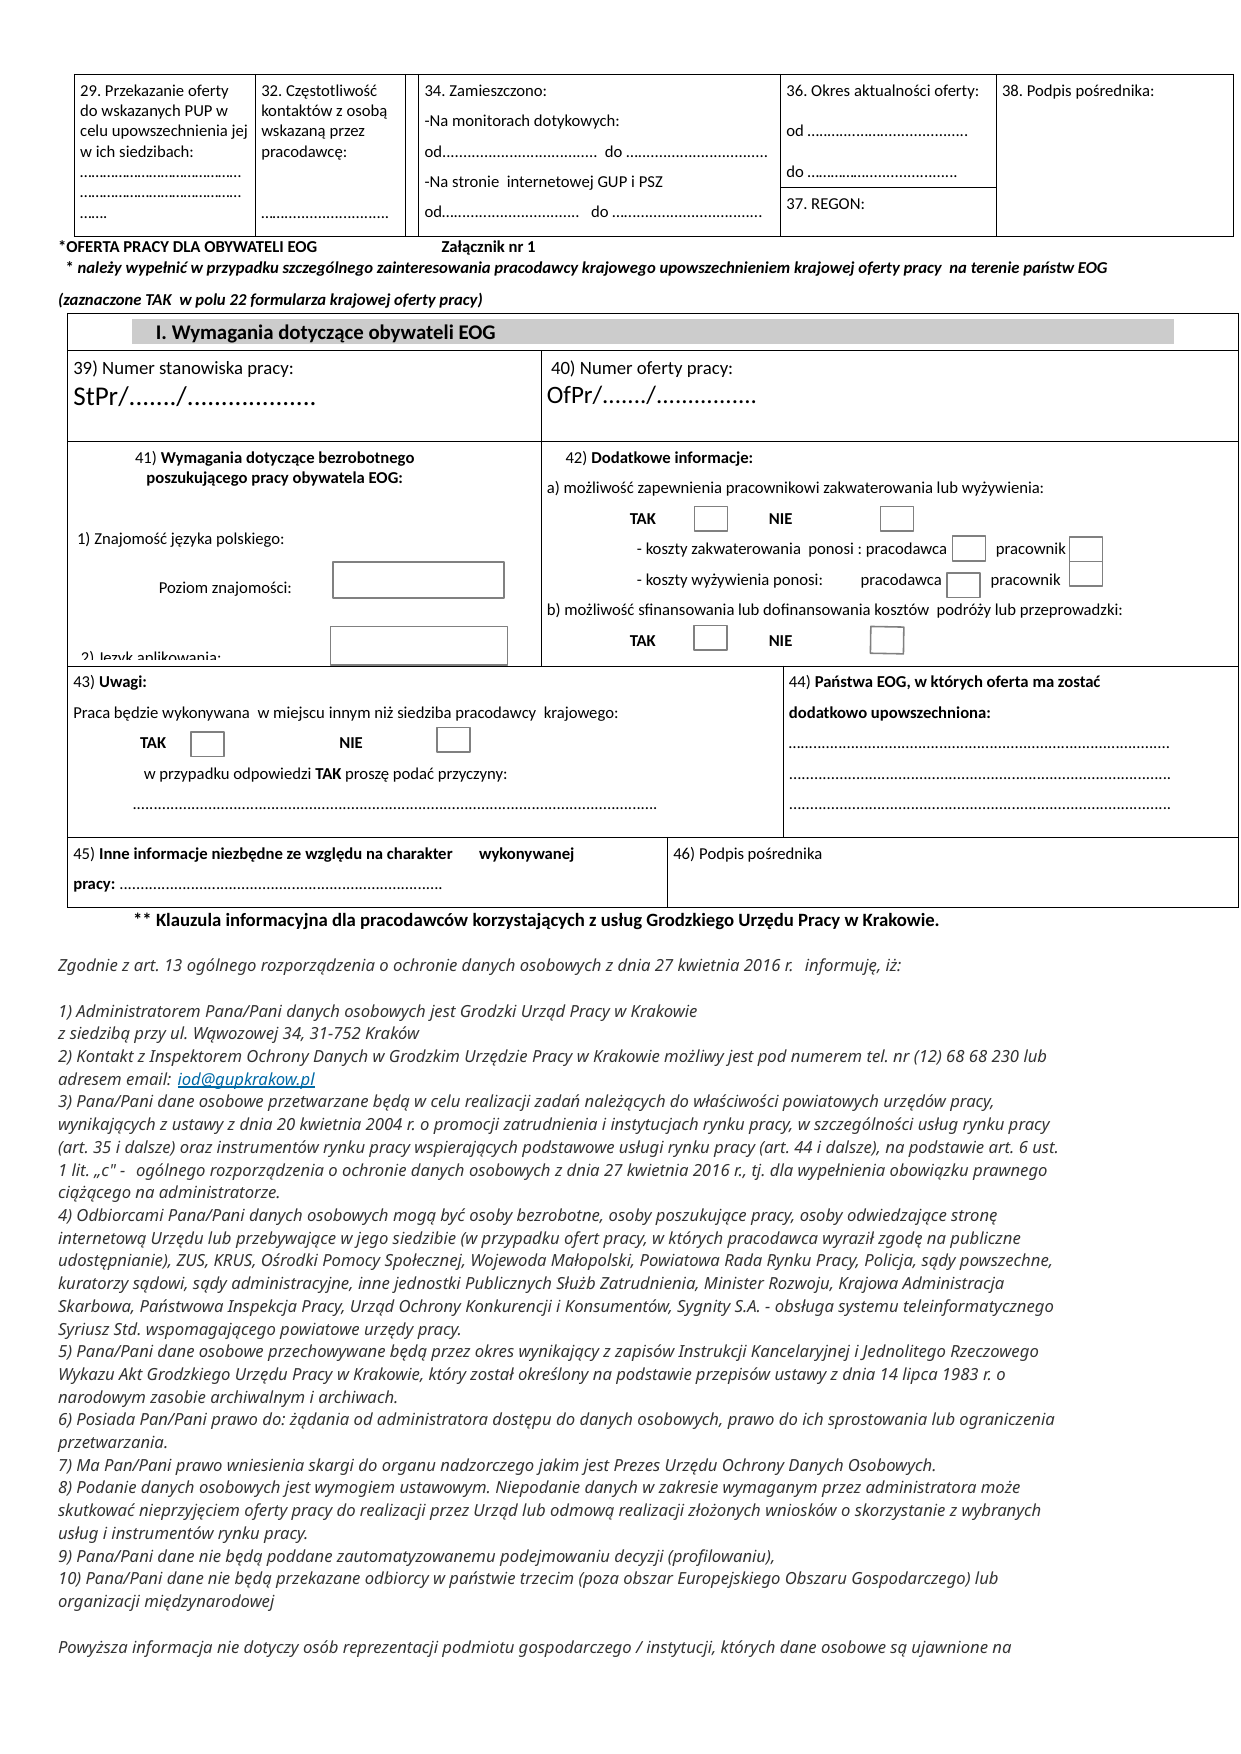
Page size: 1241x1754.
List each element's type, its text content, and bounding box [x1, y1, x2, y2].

table_cell 41) Wymagania dotyczące bezrobotnego poszukującego pracy obywatela EOG: 1) Znajomość języka polskiego: Poziom znajomości: 2) Język aplikowania: [68, 442, 541, 666]
text * należy wypełnić w przypadku szczególnego zainteresowania pracodawcy krajowego upowszechnieniem krajowej oferty pracy na terenie państw EOG (zaznaczone TAK w polu 22 formularza krajowej oferty pracy) [58, 257, 1123, 313]
text ** Klauzula informacyjna dla pracodawców korzystających z usług Grodzkiego Urzędu Pracy w Krakowie. [58, 908, 1064, 931]
table_cell 39) Numer stanowiska pracy: StPr/......./................... [68, 351, 541, 441]
table_cell 43) Uwagi: Praca będzie wykonywana w miejscu innym niż siedziba pracodawcy krajowego: TAK NIE w przypadku odpowiedzi TAK proszę podać przyczyny: ............................................................................................................................. [68, 667, 783, 837]
text *OFERTA PRACY DLA OBYWATELI EOG Załącznik nr 1 [58, 237, 1123, 257]
table_cell 46) Podpis pośrednika [668, 838, 1238, 907]
table_cell 45) Inne informacje niezbędne ze względu na charakter wykonywanej pracy: .............................................................................………………..........................................................................................…………................................................................................................ [68, 838, 667, 907]
table_cell 32. Częstotliwość kontaktów z osobą wskazaną przez pracodawcę: ……......................... [256, 75, 405, 236]
table_cell [61, 187, 74, 236]
table_cell [406, 75, 418, 236]
table_cell 34. Zamieszczono: -Na monitorach dotykowych: od..................................... do …............................... -Na stronie internetowej GUP i PSZ od….............................. do …................................. [419, 75, 780, 236]
table_header I. Wymagania dotyczące obywateli EOG [68, 314, 1238, 350]
table_cell 36. Okres aktualności oferty: od …..….......…..................... do ……………...................... [781, 75, 996, 187]
table_cell 40) Numer oferty pracy: OfPr/......./................ [542, 351, 1238, 441]
table_cell 44) Państwa EOG, w których oferta ma zostać dodatkowo upowszechniona: ….............................................................................................................................................................................................................................................................................. ….............................................................................. [784, 667, 1238, 837]
table_cell 37. REGON: [781, 188, 996, 236]
table_cell 29. Przekazanie oferty do wskazanych PUP w celu upowszechnienia jej w ich siedzibach: ………………………………………………………………………………. [75, 75, 255, 236]
table_cell 42) Dodatkowe informacje: a) możliwość zapewnienia pracownikowi zakwaterowania lub wyżywienia: TAK NIE - koszty zakwaterowania ponosi : pracodawca pracownik - koszty wyżywienia ponosi: pracodawca pracownik b) możliwość sfinansowania lub dofinansowania kosztów podróży lub przeprowadzki: TAK NIE - warunki sfinansowania lub dofinansowania kosztów: …........................................................................................................... [542, 442, 1238, 666]
text Zgodnie z art. 13 ogólnego rozporządzenia o ochronie danych osobowych z dnia 27 kwietnia 2016 r. informuję, iż: 1) Administratorem Pana/Pani danych osobowych jest Grodzki Urząd Pracy w Krakowie z siedzibą przy ul. Wąwozowej 34, 31-752 Kraków 2) Kontakt z Inspektorem Ochrony Danych w Grodzkim Urzędzie Pracy w Krakowie możliwy jest pod numerem tel. nr (12) 68 68 230 lub adresem email: iod@gupkrakow.pl 3) Pana/Pani dane osobowe przetwarzane będą w celu realizacji zadań należących do właściwości powiatowych urzędów pracy, wynikających z ustawy z dnia 20 kwietnia 2004 r. o promocji zatrudnienia i instytucjach rynku pracy, w szczególności usług rynku pracy (art. 35 i dalsze) oraz instrumentów rynku pracy wspierających podstawowe usługi rynku pracy (art. 44 i dalsze), na podstawie art. 6 ust. 1 lit. „c" - ogólnego rozporządzenia o ochronie danych osobowych z dnia 27 kwietnia 2016 r., tj. dla wypełnienia obowiązku prawnego ciążącego na administratorze. 4) Odbiorcami Pana/Pani danych osobowych mogą być osoby bezrobotne, osoby poszukujące pracy, osoby odwiedzające stronę internetową Urzędu lub przebywające w jego siedzibie (w przypadku ofert pracy, w których pracodawca wyraził zgodę na publiczne udostępnianie), ZUS, KRUS, Ośrodki Pomocy Społecznej, Wojewoda Małopolski, Powiatowa Rada Rynku Pracy, Policja, sądy powszechne, kuratorzy sądowi, sądy administracyjne, inne jednostki Publicznych Służb Zatrudnienia, Minister Rozwoju, Krajowa Administracja Skarbowa, Państwowa Inspekcja Pracy, Urząd Ochrony Konkurencji i Konsumentów, Sygnity S.A. - obsługa systemu teleinformatycznego Syriusz Std. wspomagającego powiatowe urzędy pracy. 5) Pana/Pani dane osobowe przechowywane będą przez okres wynikający z zapisów Instrukcji Kancelaryjnej i Jednolitego Rzeczowego Wykazu Akt Grodzkiego Urzędu Pracy w Krakowie, który został określony na podstawie przepisów ustawy z dnia 14 lipca 1983 r. o narodowym zasobie archiwalnym i archiwach. 6) Posiada Pan/Pani prawo do: żądania od administratora dostępu do danych osobowych, prawo do ich sprostowania lub ograniczenia przetwarzania. 7) Ma Pan/Pani prawo wniesienia skargi do organu nadzorczego jakim jest Prezes Urzędu Ochrony Danych Osobowych. 8) Podanie danych osobowych jest wymogiem ustawowym. Niepodanie danych w zakresie wymaganym przez administratora może skutkować nieprzyjęciem oferty pracy do realizacji przez Urząd lub odmową realizacji złożonych wniosków o skorzystanie z wybranych usług i instrumentów rynku pracy. 9) Pana/Pani dane nie będą poddane zautomatyzowanemu podejmowaniu decyzji (profilowaniu), 10) Pana/Pani dane nie będą przekazane odbiorcy w państwie trzecim (poza obszar Europejskiego Obszaru Gospodarczego) lub organizacji międzynarodowej Powyższa informacja nie dotyczy osób reprezentacji podmiotu gospodarczego / instytucji, których dane osobowe są ujawnione na [58, 953, 1064, 1658]
table_cell 38. Podpis pośrednika: [997, 75, 1233, 236]
table_cell [61, 74, 74, 187]
